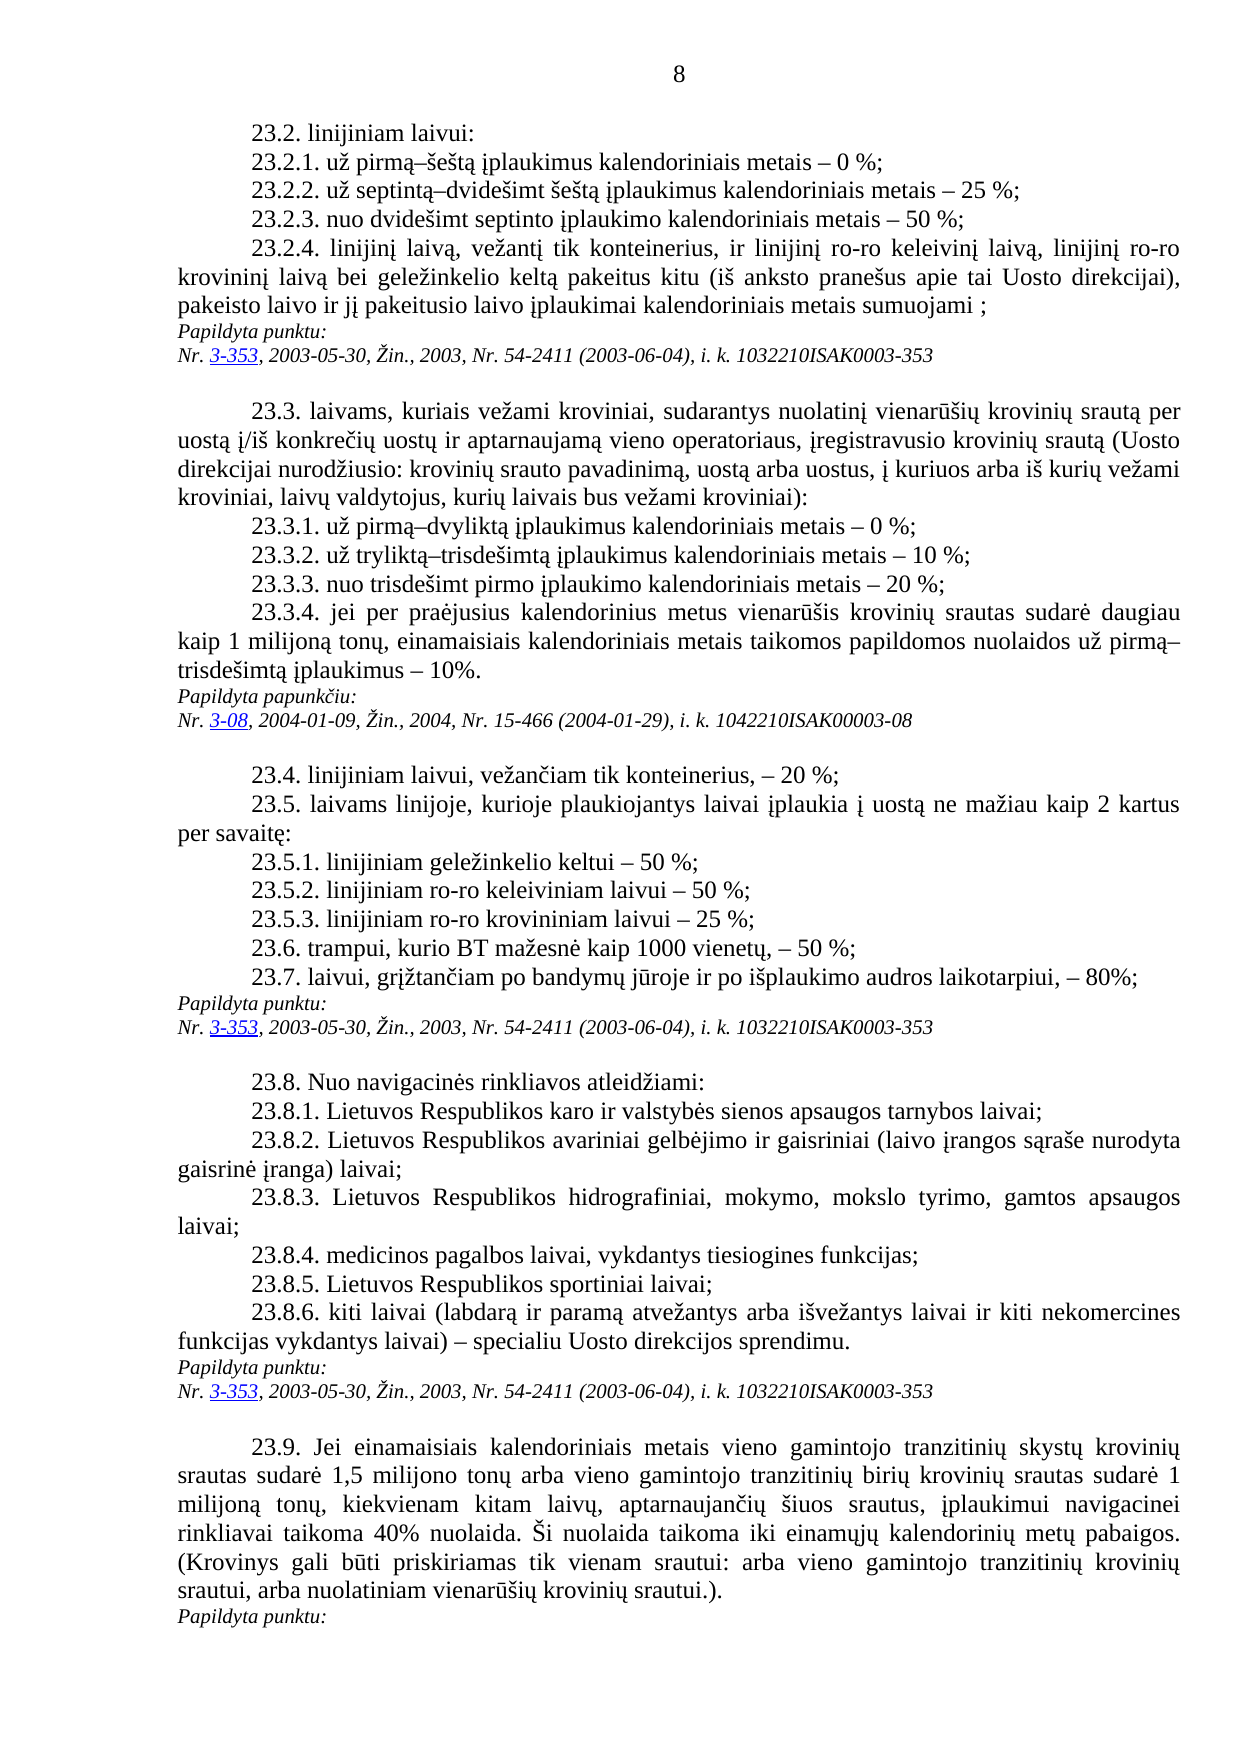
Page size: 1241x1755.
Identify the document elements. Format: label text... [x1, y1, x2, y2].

text Papildyta punktu: [177, 1355, 1181, 1379]
text 23.3.1. už pirmą–dvyliktą įplaukimus kalendoriniais metais – 0 %; [177, 511, 1181, 540]
text 23.8.3. Lietuvos Respublikos hidrografiniai, mokymo, mokslo tyrimo, gamtos apsaugos laivai; [177, 1182, 1181, 1240]
text 23.3. laivams, kuriais vežami kroviniai, sudarantys nuolatinį vienarūšių krovinių srautą per uostą į/iš konkrečių uostų ir aptarnaujamą vieno operatoriaus, įregistravusio krovinių srautą (Uosto direkcijai nurodžiusio: krovinių srauto pavadinimą, uostą arba uostus, į kuriuos arba iš kurių vežami kroviniai, laivų valdytojus, kurių laivais bus vežami kroviniai): [177, 396, 1181, 511]
text Papildyta punktu: [177, 319, 1181, 343]
text Papildyta papunkčiu: [177, 684, 1181, 708]
text 23.8. Nuo navigacinės rinkliavos atleidžiami: [177, 1067, 1181, 1096]
text Nr. 3-08, 2004-01-09, Žin., 2004, Nr. 15-466 (2004-01-29), i. k. 1042210ISAK00003-08 [177, 708, 1181, 732]
text 23.4. linijiniam laivui, vežančiam tik konteinerius, – 20 %; [177, 761, 1181, 789]
text Papildyta punktu: [177, 991, 1181, 1015]
text 23.8.2. Lietuvos Respublikos avariniai gelbėjimo ir gaisriniai (laivo įrangos sąraše nurodyta gaisrinė įranga) laivai; [177, 1125, 1181, 1182]
text Nr. 3-353, 2003-05-30, Žin., 2003, Nr. 54-2411 (2003-06-04), i. k. 1032210ISAK0003-353 [177, 1379, 1181, 1403]
text 23.2.2. už septintą–dvidešimt šeštą įplaukimus kalendoriniais metais – 25 %; [177, 176, 1181, 204]
text Papildyta punktu: [177, 1604, 1181, 1628]
text 23.8.6. kiti laivai (labdarą ir paramą atvežantys arba išvežantys laivai ir kiti nekomercines funkcijas vykdantys laivai) – specialiu Uosto direkcijos sprendimu. [177, 1297, 1181, 1355]
text 23.3.3. nuo trisdešimt pirmo įplaukimo kalendoriniais metais – 20 %; [177, 569, 1181, 597]
text 23.8.5. Lietuvos Respublikos sportiniai laivai; [177, 1269, 1181, 1297]
text 23.5.3. linijiniam ro-ro krovininiam laivui – 25 %; [177, 904, 1181, 933]
text 23.2.3. nuo dvidešimt septinto įplaukimo kalendoriniais metais – 50 %; [177, 204, 1181, 233]
text 23.5. laivams linijoje, kurioje plaukiojantys laivai įplaukia į uostą ne mažiau kaip 2 kartus per savaitę: [177, 789, 1181, 847]
text 23.2.4. linijinį laivą, vežantį tik konteinerius, ir linijinį ro-ro keleivinį laivą, linijinį ro-ro krovininį laivą bei geležinkelio keltą pakeitus kitu (iš anksto pranešus apie tai Uosto direkcijai), pakeisto laivo ir jį pakeitusio laivo įplaukimai kalendoriniais metais sumuojami ; [177, 233, 1181, 319]
text Nr. 3-353, 2003-05-30, Žin., 2003, Nr. 54-2411 (2003-06-04), i. k. 1032210ISAK0003-353 [177, 343, 1181, 367]
text 23.7. laivui, grįžtančiam po bandymų jūroje ir po išplaukimo audros laikotarpiui, – 80%; [177, 962, 1181, 991]
text 23.5.1. linijiniam geležinkelio keltui – 50 %; [177, 847, 1181, 876]
text 23.9. Jei einamaisiais kalendoriniais metais vieno gamintojo tranzitinių skystų krovinių srautas sudarė 1,5 milijono tonų arba vieno gamintojo tranzitinių birių krovinių srautas sudarė 1 milijoną tonų, kiekvienam kitam laivų, aptarnaujančių šiuos srautus, įplaukimui navigacinei rinkliavai taikoma 40% nuolaida. Ši nuolaida taikoma iki einamųjų kalendorinių metų pabaigos. (Krovinys gali būti priskiriamas tik vienam srautui: arba vieno gamintojo tranzitinių krovinių srautui, arba nuolatiniam vienarūšių krovinių srautui.). [177, 1432, 1181, 1604]
text Nr. 3-353, 2003-05-30, Žin., 2003, Nr. 54-2411 (2003-06-04), i. k. 1032210ISAK0003-353 [177, 1015, 1181, 1039]
text 23.2.1. už pirmą–šeštą įplaukimus kalendoriniais metais – 0 %; [177, 147, 1181, 176]
text 23.5.2. linijiniam ro-ro keleiviniam laivui – 50 %; [177, 876, 1181, 904]
text 23.2. linijiniam laivui: [177, 118, 1181, 147]
text 23.8.1. Lietuvos Respublikos karo ir valstybės sienos apsaugos tarnybos laivai; [177, 1096, 1181, 1125]
text 23.3.2. už tryliktą–trisdešimtą įplaukimus kalendoriniais metais – 10 %; [177, 540, 1181, 569]
text 23.3.4. jei per praėjusius kalendorinius metus vienarūšis krovinių srautas sudarė daugiau kaip 1 milijoną tonų, einamaisiais kalendoriniais metais taikomos papildomos nuolaidos už pirmą–trisdešimtą įplaukimus – 10%. [177, 597, 1181, 684]
text 23.8.4. medicinos pagalbos laivai, vykdantys tiesiogines funkcijas; [177, 1240, 1181, 1269]
text 23.6. trampui, kurio BT mažesnė kaip 1000 vienetų, – 50 %; [177, 933, 1181, 962]
